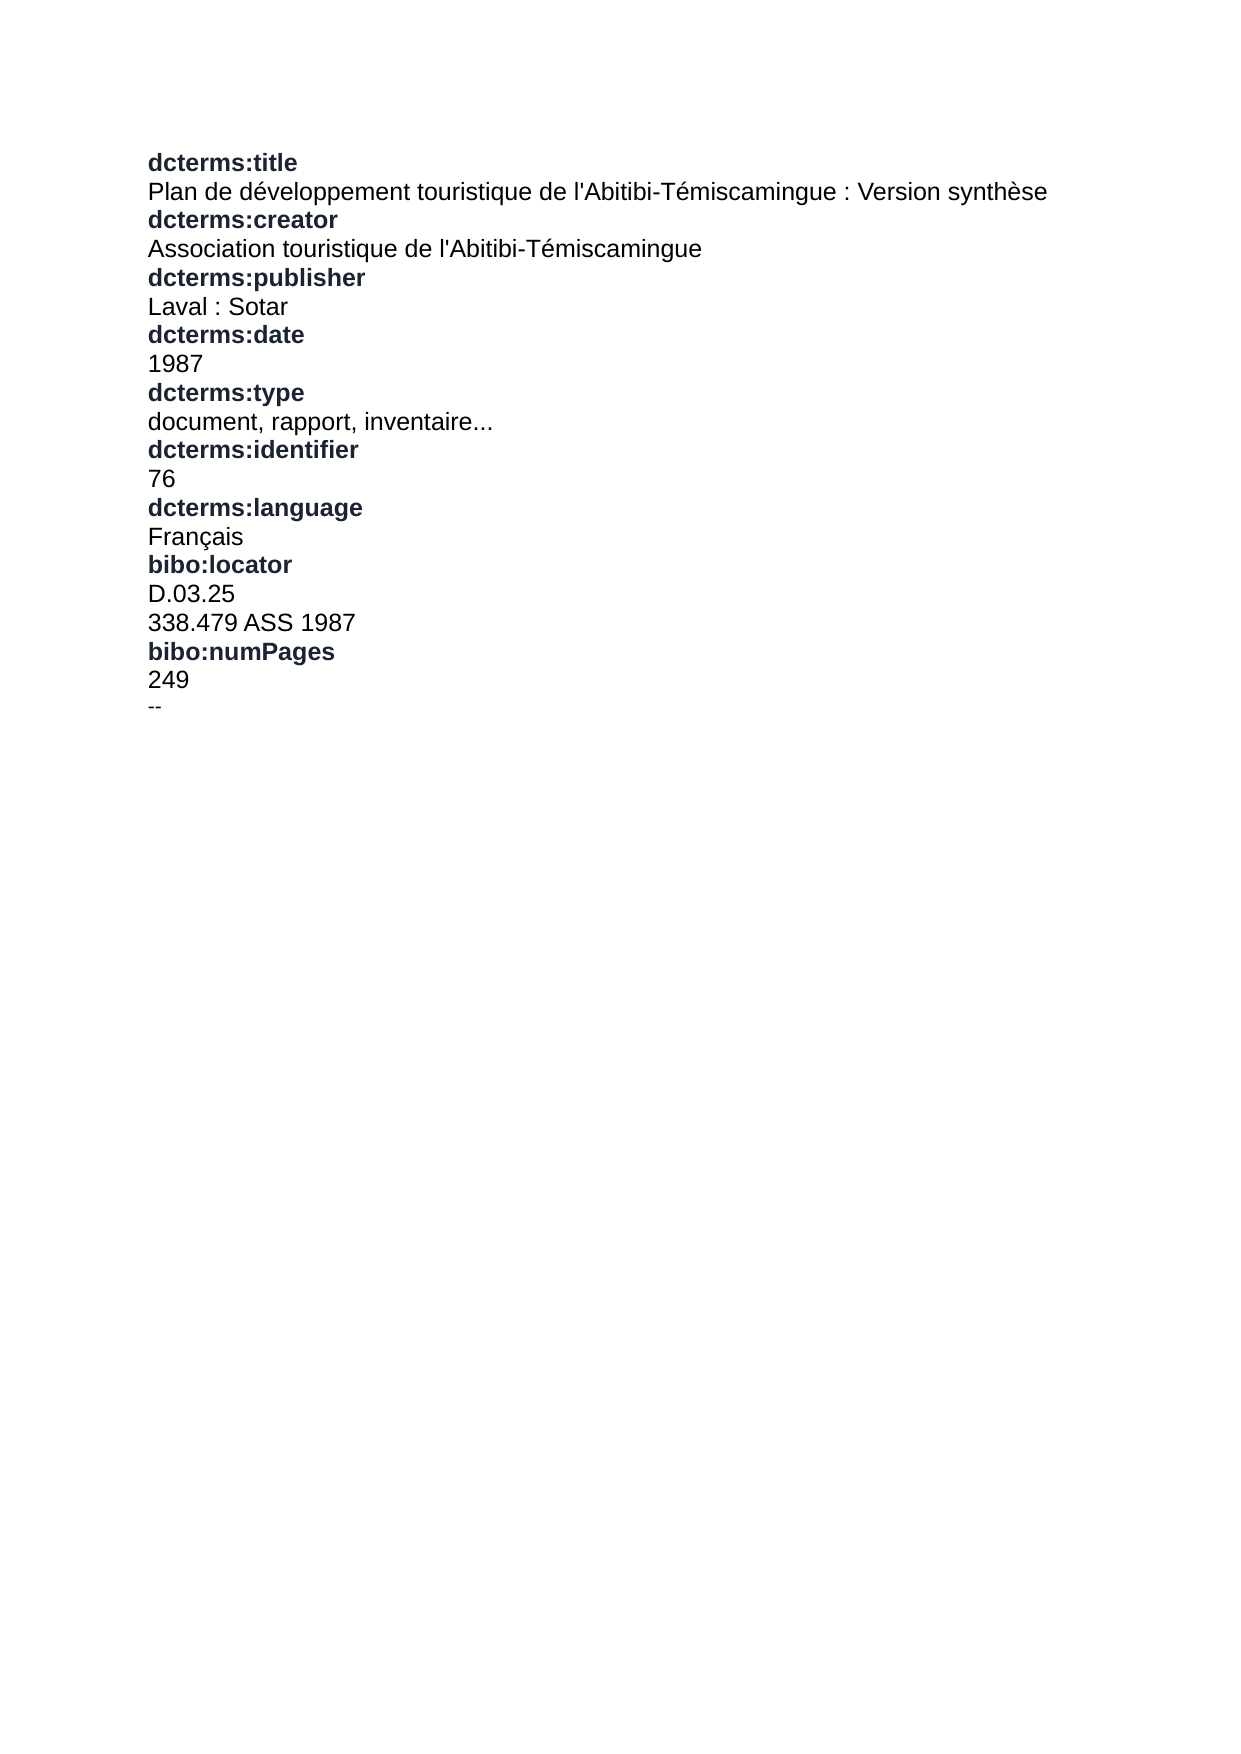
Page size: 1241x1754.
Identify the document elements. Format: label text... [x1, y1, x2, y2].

text dcterms:date [148, 320, 1092, 349]
text document, rapport, inventaire... [148, 406, 1092, 435]
text bibo:numPages [148, 636, 1092, 665]
text dcterms:identifier [148, 435, 1092, 464]
text D.03.25 [148, 579, 1092, 608]
text 338.479 ASS 1987 [148, 608, 1092, 636]
text 76 [148, 464, 1092, 493]
text 249 [148, 665, 1092, 694]
text Français [148, 521, 1092, 550]
text dcterms:type [148, 378, 1092, 406]
text 1987 [148, 349, 1092, 378]
text bibo:locator [148, 550, 1092, 579]
text dcterms:language [148, 493, 1092, 521]
text dcterms:creator [148, 205, 1092, 234]
text dcterms:title [148, 148, 1092, 176]
text Laval : Sotar [148, 291, 1092, 320]
text Plan de développement touristique de l'Abitibi-Témiscamingue : Version synthèse [148, 176, 1092, 205]
text -- [148, 694, 1092, 718]
text Association touristique de l'Abitibi-Témiscamingue [148, 234, 1092, 263]
text dcterms:publisher [148, 263, 1092, 291]
